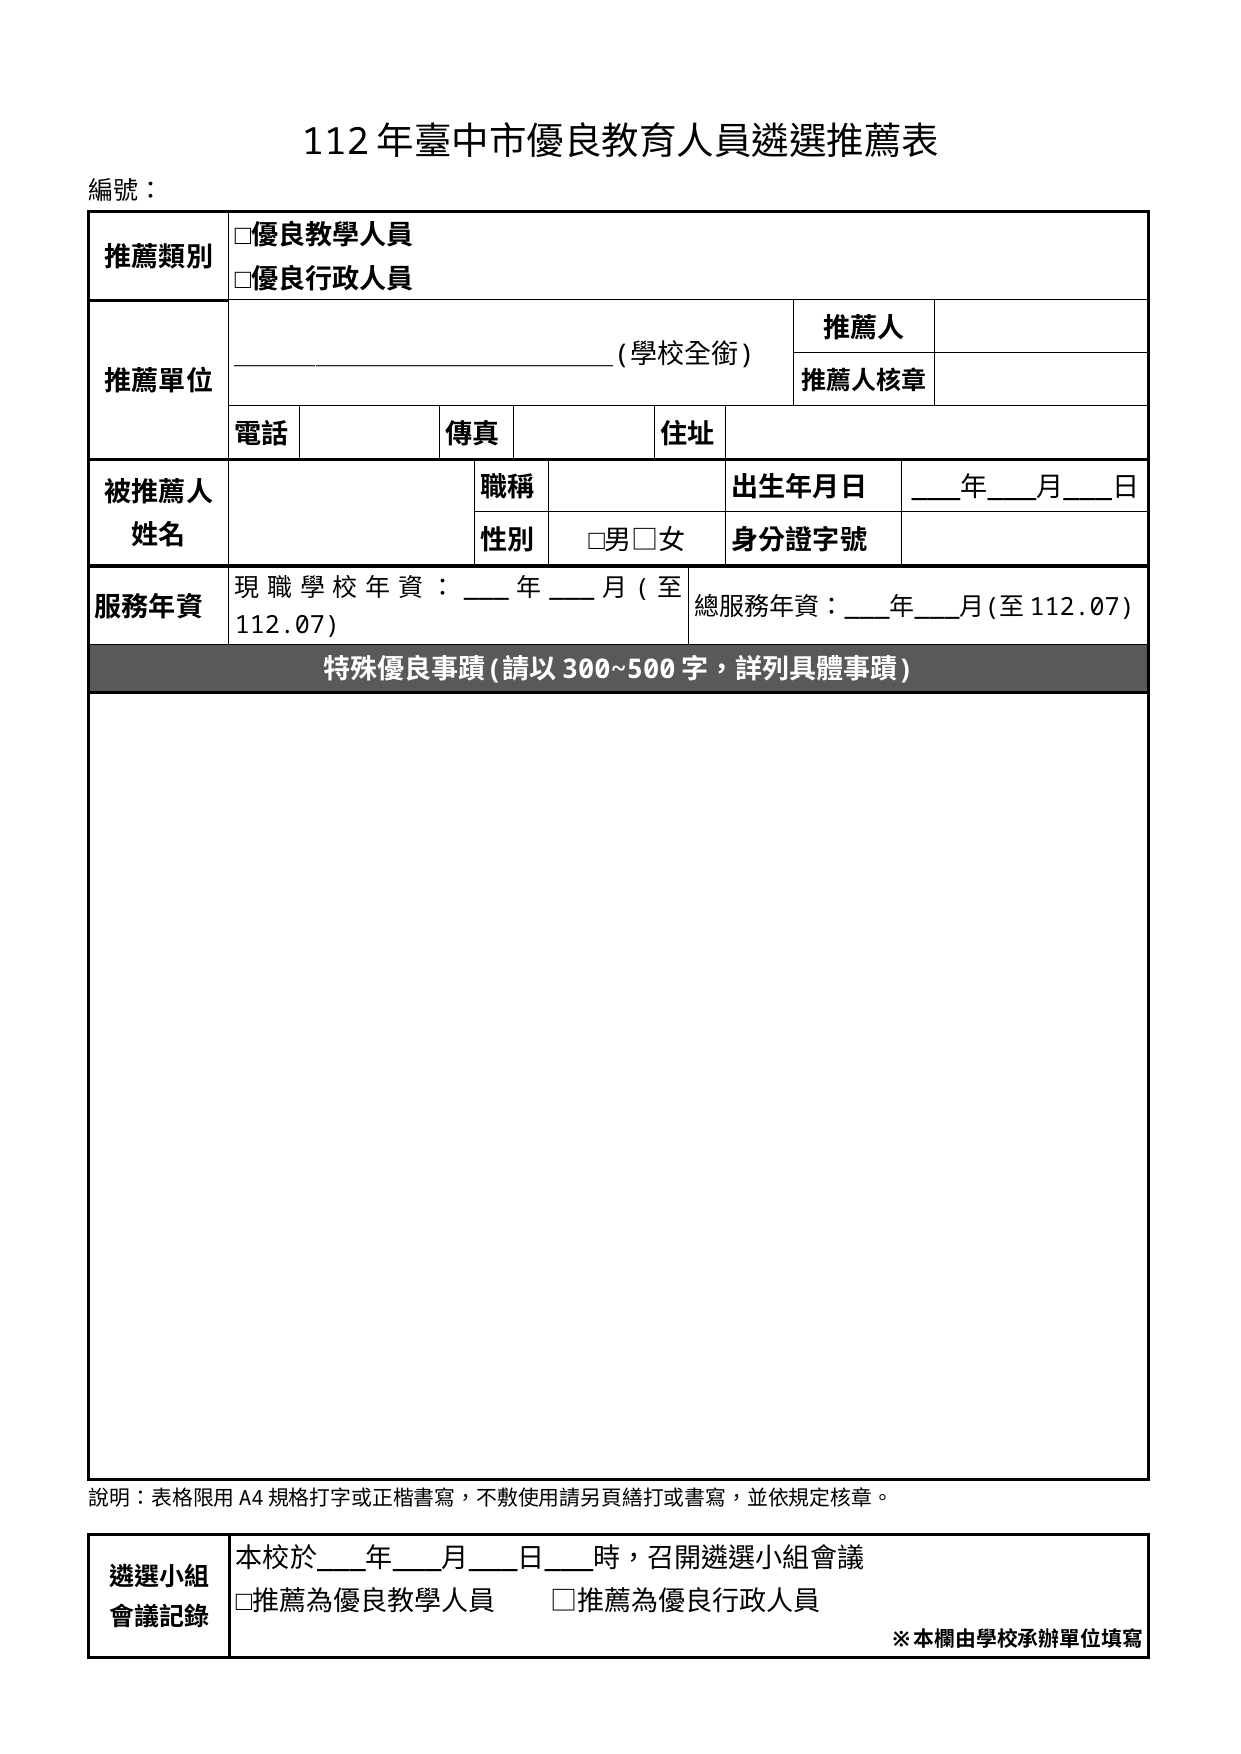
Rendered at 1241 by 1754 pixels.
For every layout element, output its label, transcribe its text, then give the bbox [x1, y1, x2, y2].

table_cell 傳真 [440, 406, 513, 458]
table_header 遴選小組 會議記錄 [90, 1536, 228, 1656]
table_cell 服務年資 [90, 568, 228, 644]
table_cell 推薦人 [794, 300, 934, 352]
table_header 本校於___年___月___日___時，召開遴選小組會議 □推薦為優良教學人員 □推薦為優良行政人員 ※本欄由學校承辦單位填寫 [231, 1536, 1147, 1656]
text 112年臺中市優良教育人員遴選推薦表 [89, 111, 1152, 165]
table_cell [935, 353, 1147, 405]
table_cell [726, 406, 1147, 458]
table_header □優良教學人員 □優良行政人員 [229, 213, 1147, 299]
table_cell [549, 461, 725, 511]
table_cell ＿＿＿＿＿＿＿＿＿＿＿＿＿＿(學校全銜) [229, 300, 793, 405]
table_cell 被推薦人 姓名 [90, 461, 228, 564]
table_cell ___年___月___日 [902, 461, 1147, 511]
table_cell 總服務年資：___年___月(至112.07) [689, 568, 1147, 644]
table_cell 推薦人核章 [794, 353, 934, 405]
table_header 推薦類別 [90, 213, 228, 299]
table_cell [90, 694, 1147, 1478]
table_cell 電話 [229, 406, 299, 458]
table_cell 住址 [655, 406, 725, 458]
table_cell [902, 512, 1147, 564]
table_cell 現職學校年資：___年___月(至112.07) [229, 568, 688, 644]
text 編號： [89, 170, 1152, 207]
table_cell 推薦單位 [90, 302, 228, 458]
table_cell 身分證字號 [726, 512, 901, 564]
table_cell [935, 300, 1147, 352]
table_cell [514, 406, 654, 458]
text 說明：表格限用A4規格打字或正楷書寫，不敷使用請另頁繕打或書寫，並依規定核章。 [89, 1481, 1152, 1511]
table_cell [229, 461, 474, 564]
table_cell [300, 406, 439, 458]
table_cell 特殊優良事蹟(請以300~500字，詳列具體事蹟) [90, 645, 1147, 691]
table_cell □男□女 [549, 512, 725, 564]
table_cell 性別 [475, 512, 548, 564]
table_cell 出生年月日 [726, 461, 901, 511]
table_cell 職稱 [475, 461, 548, 511]
